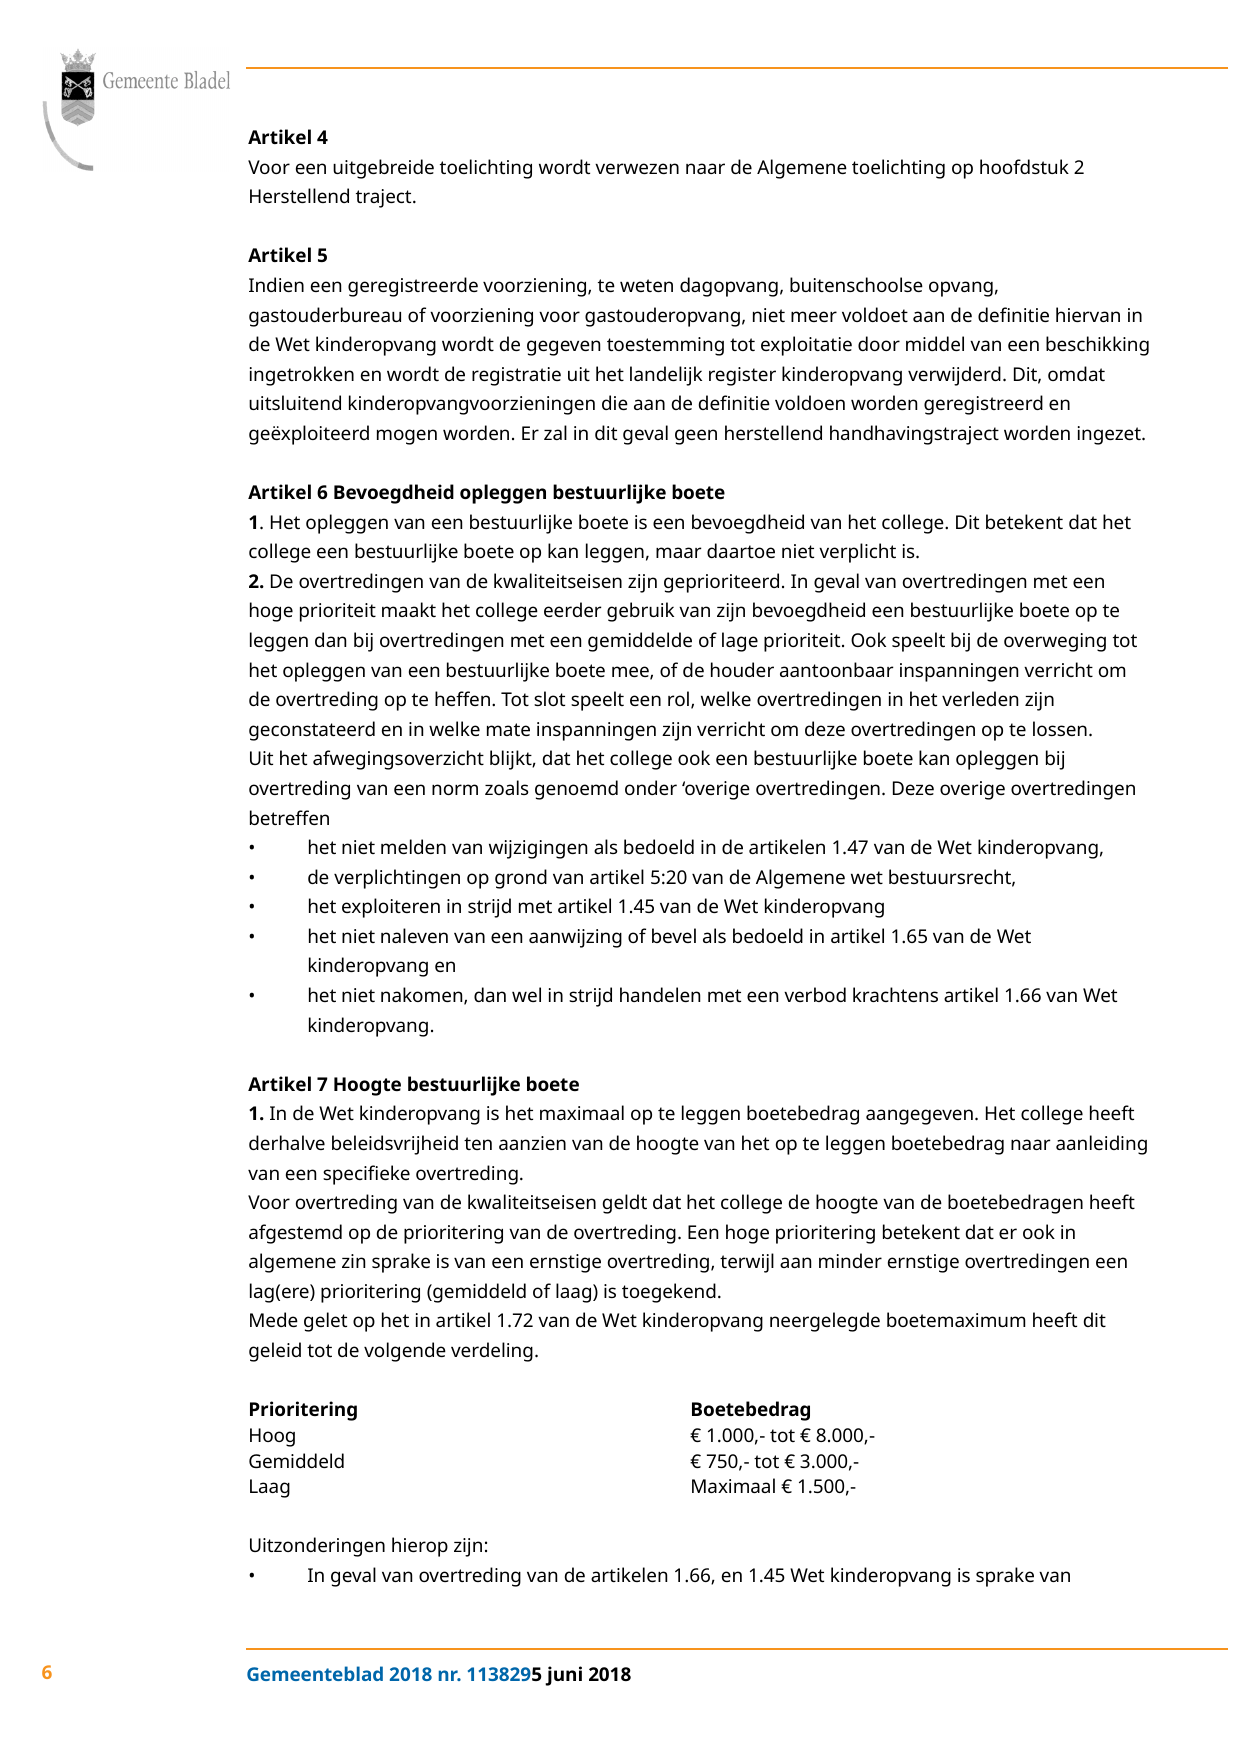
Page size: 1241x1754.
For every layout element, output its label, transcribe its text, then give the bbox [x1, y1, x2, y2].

list het niet melden van wijzigingen als bedoeld in de artikelen 1.47 van de Wet kinderopvang, [248, 834, 1152, 860]
table_cell Maximaal € 1.500,- [690, 1474, 1152, 1499]
table_cell Laag [248, 1474, 690, 1499]
text Uit het afwegingsoverzicht blijkt, dat het college ook een bestuurlijke boete kan opleggen bij overtreding van een norm zoals genoemd onder ‘overige overtredingen. Deze overige overtredingen betreffen [248, 746, 1152, 831]
text Indien een geregistreerde voorziening, te weten dagopvang, buitenschoolse opvang, gastouderbureau of voorziening voor gastouderopvang, niet meer voldoet aan de definitie hiervan in de Wet kinderopvang wordt de gegeven toestemming tot exploitatie door middel van een beschikking ingetrokken en wordt de registratie uit het landelijk register kinderopvang verwijderd. Dit, omdat uitsluitend kinderopvangvoorzieningen die aan de definitie voldoen worden geregistreerd en geëxploiteerd mogen worden. Er zal in dit geval geen herstellend handhavingstraject worden ingezet. [248, 272, 1152, 446]
table_cell € 1.000,- tot € 8.000,- [690, 1422, 1152, 1448]
text Artikel 5 [248, 243, 1152, 268]
list In geval van overtreding van de artikelen 1.66, en 1.45 Wet kinderopvang is sprake van [248, 1562, 1152, 1588]
text Artikel 7 Hoogte bestuurlijke boete [248, 1071, 1152, 1097]
text 1. Het opleggen van een bestuurlijke boete is een bevoegdheid van het college. Dit betekent dat het college een bestuurlijke boete op kan leggen, maar daartoe niet verplicht is. [248, 509, 1152, 564]
list het niet naleven van een aanwijzing of bevel als bedoeld in artikel 1.65 van de Wet kinderopvang en [248, 923, 1152, 978]
text Uitzonderingen hierop zijn: [248, 1532, 1152, 1558]
text Artikel 4 [248, 124, 1152, 150]
text Voor een uitgebreide toelichting wordt verwezen naar de Algemene toelichting op hoofdstuk 2 Herstellend traject. [248, 154, 1152, 209]
text Mede gelet op het in artikel 1.72 van de Wet kinderopvang neergelegde boetemaximum heeft dit geleid tot de volgende verdeling. [248, 1308, 1152, 1363]
table_cell Gemiddeld [248, 1448, 690, 1474]
list de verplichtingen op grond van artikel 5:20 van de Algemene wet bestuursrecht, [248, 864, 1152, 890]
picture [41, 47, 231, 172]
text Voor overtreding van de kwaliteitseisen geldt dat het college de hoogte van de boetebedragen heeft afgestemd op de prioritering van de overtreding. Een hoge prioritering betekent dat er ook in algemene zin sprake is van een ernstige overtreding, terwijl aan minder ernstige overtredingen een lag(ere) prioritering (gemiddeld of laag) is toegekend. [248, 1189, 1152, 1304]
table_cell Hoog [248, 1422, 690, 1448]
list het exploiteren in strijd met artikel 1.45 van de Wet kinderopvang [248, 893, 1152, 919]
text 1. In de Wet kinderopvang is het maximaal op te leggen boetebedrag aangegeven. Het college heeft derhalve beleidsvrijheid ten aanzien van de hoogte van het op te leggen boetebedrag naar aanleiding van een specifieke overtreding. [248, 1101, 1152, 1186]
table_cell € 750,- tot € 3.000,- [690, 1448, 1152, 1474]
list het niet nakomen, dan wel in strijd handelen met een verbod krachtens artikel 1.66 van Wet kinderopvang. [248, 982, 1152, 1038]
text Artikel 6 Bevoegdheid opleggen bestuurlijke boete [248, 479, 1152, 505]
table_header Prioritering [248, 1397, 690, 1422]
table_header Boetebedrag [690, 1397, 1152, 1422]
text 2. De overtredingen van de kwaliteitseisen zijn geprioriteerd. In geval van overtredingen met een hoge prioriteit maakt het college eerder gebruik van zijn bevoegdheid een bestuurlijke boete op te leggen dan bij overtredingen met een gemiddelde of lage prioriteit. Ook speelt bij de overweging tot het opleggen van een bestuurlijke boete mee, of de houder aantoonbaar inspanningen verricht om de overtreding op te heffen. Tot slot speelt een rol, welke overtredingen in het verleden zijn geconstateerd en in welke mate inspanningen zijn verricht om deze overtredingen op te lossen. [248, 568, 1152, 742]
